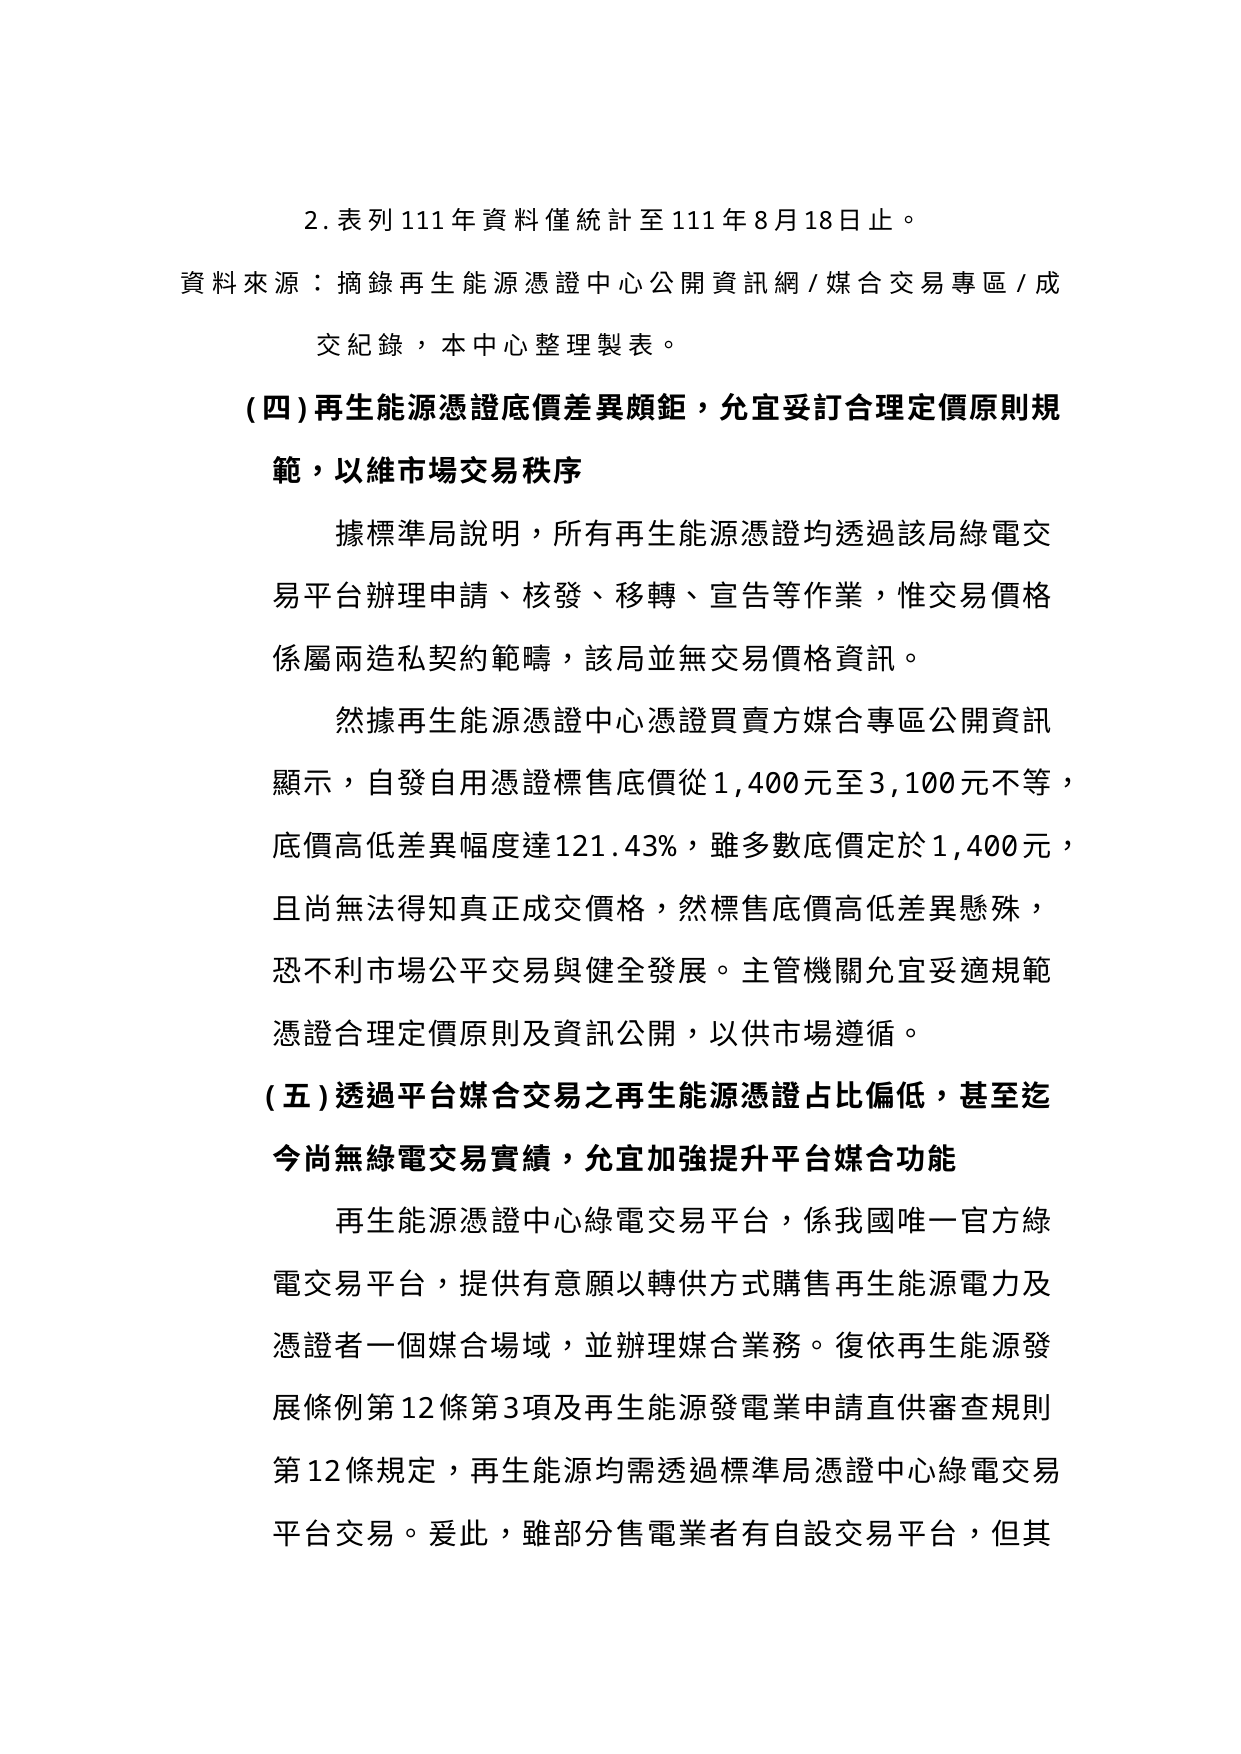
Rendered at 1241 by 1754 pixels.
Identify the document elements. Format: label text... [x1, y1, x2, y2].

text (四)再生能源憑證底價差異頗鉅，允宜妥訂合理定價原則規範，以維市場交易秩序 [236, 365, 1063, 490]
text 2.表列111年資料僅統計至111年8月18日止。 [300, 177, 1063, 240]
text 再生能源憑證中心綠電交易平台，係我國唯一官方綠電交易平台，提供有意願以轉供方式購售再生能源電力及憑證者一個媒合場域，並辦理媒合業務。復依再生能源發展條例第12條第3項及再生能源發電業申請直供審查規則第12條規定，再生能源均需透過標準局憑證中心綠電交易平台交易。爰此，雖部分售電業者有自設交易平台，但其完成綠電交易合約後，仍需依據再生能源憑證實施辦法規定，至再生能源憑證中心進行案場申請、憑證核發、移轉、宣告等作業。 [266, 1177, 1063, 1552]
text (五)透過平台媒合交易之再生能源憑證占比偏低，甚至迄今尚無綠電交易實績，允宜加強提升平台媒合功能 [236, 1052, 1063, 1177]
text 資料來源：摘錄再生能源憑證中心公開資訊網/媒合交易專區/成交紀錄，本中心整理製表。 [177, 240, 1063, 365]
text 然據再生能源憑證中心憑證買賣方媒合專區公開資訊顯示，自發自用憑證標售底價從1,400元至3,100元不等，底價高低差異幅度達121.43%，雖多數底價定於1,400元，且尚無法得知真正成交價格，然標售底價高低差異懸殊，恐不利市場公平交易與健全發展。主管機關允宜妥適規範憑證合理定價原則及資訊公開，以供市場遵循。 [266, 677, 1063, 1052]
text 據標準局說明，所有再生能源憑證均透過該局綠電交易平台辦理申請、核發、移轉、宣告等作業，惟交易價格係屬兩造私契約範疇，該局並無交易價格資訊。 [266, 490, 1063, 677]
